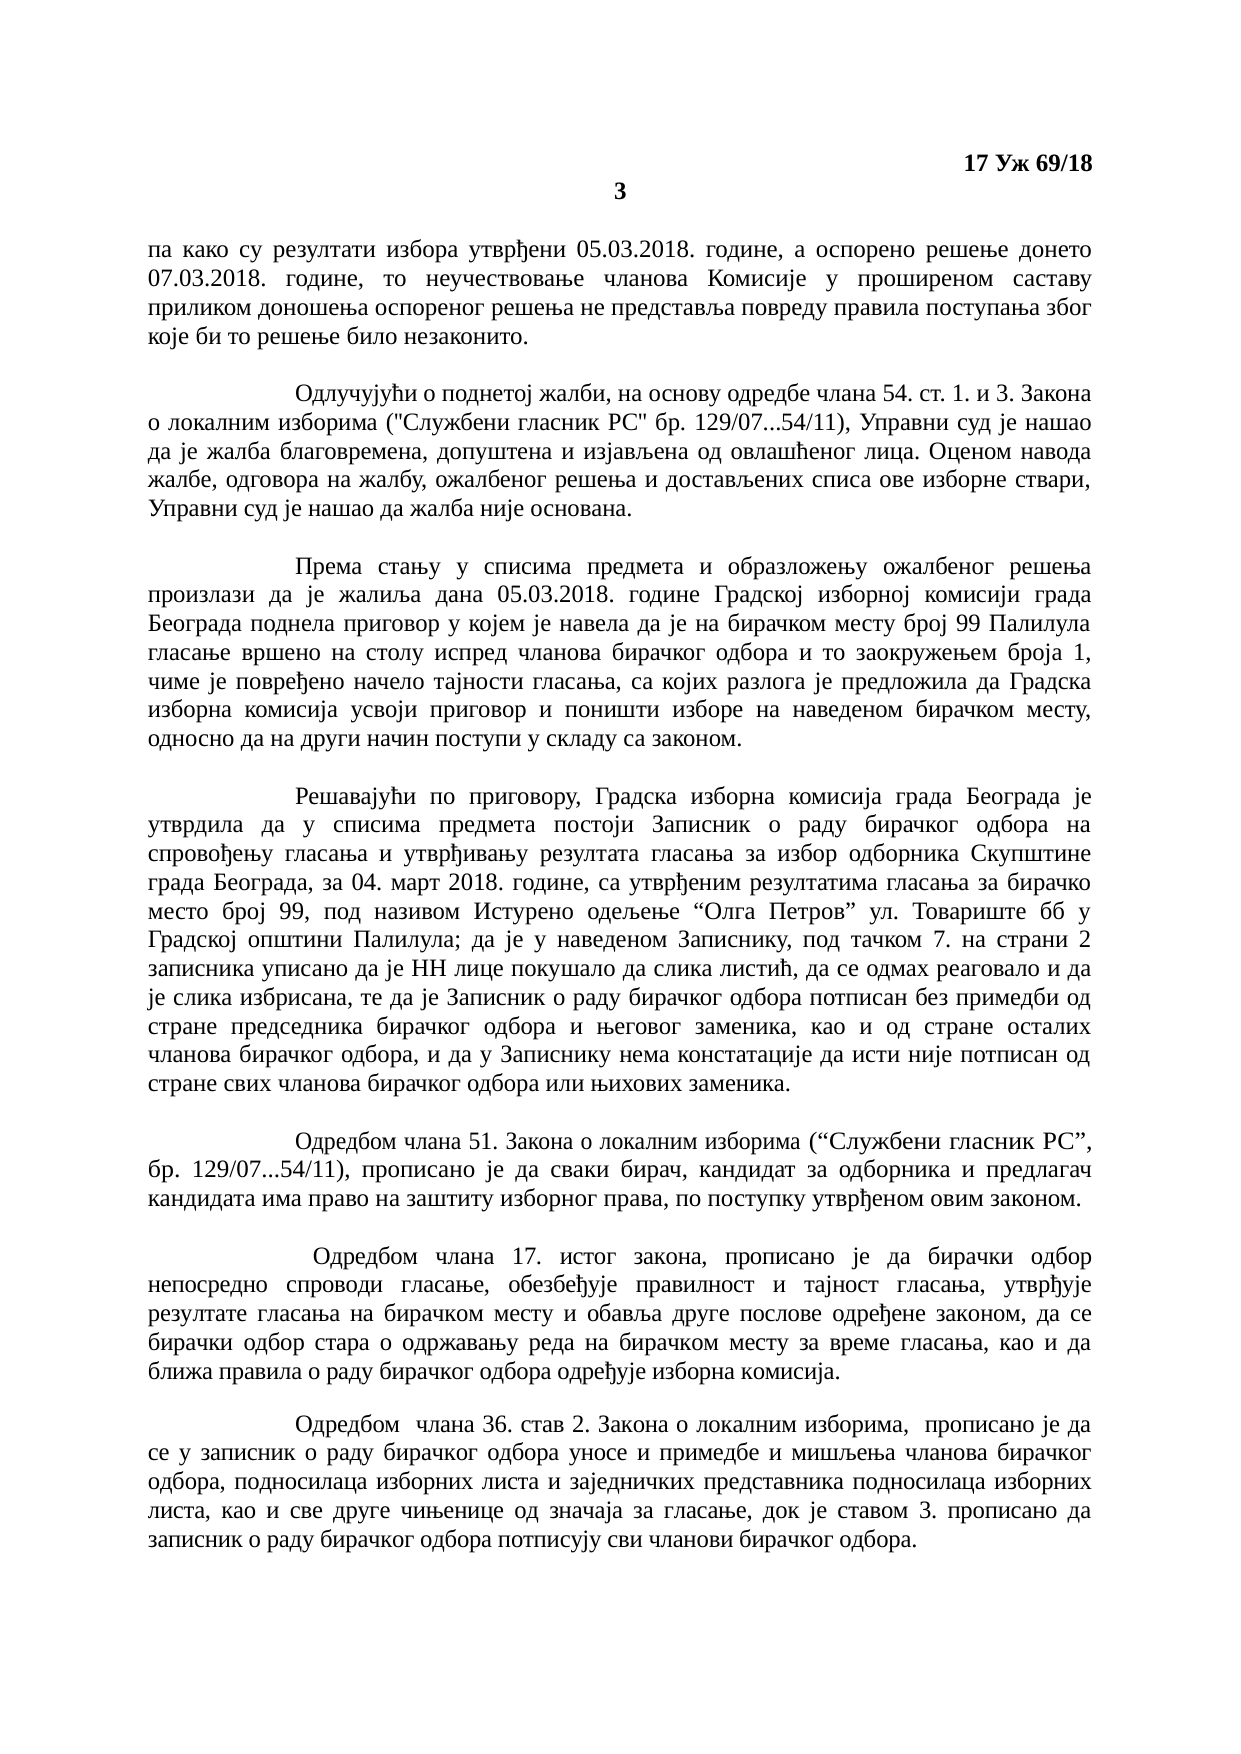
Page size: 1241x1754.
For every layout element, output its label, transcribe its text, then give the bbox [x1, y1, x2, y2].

text Одредбом члана 36. став 2. Закона о локалним изборима, прописано је да се у записник о раду бирачког одбора уносе и примедбе и мишљења чланова бирачког одбора, подносилаца изборних листа и заједничких представника подносилаца изборних листа, као и све друге чињенице од значаја за гласање, док је ставом 3. прописано да записник о раду бирачког одбора потписују сви чланови бирачког одбора. [148, 1409, 1093, 1552]
text па како су резултати избора утврђени 05.03.2018. године, а оспорено решење донето 07.03.2018. године, то неучествовање чланова Комисије у проширеном саставу приликом доношења оспореног решења не представља повреду правила поступања због које би то решење било незаконито. [148, 234, 1093, 349]
text Решавајући по приговору, Градска изборна комисија града Београда је утврдила да у списима предмета постоји Записник о раду бирачког одбора на спровођењу гласања и утврђивању резултата гласања за избор одборника Скупштине града Београда, за 04. март 2018. године, са утврђеним резултатима гласања за бирачко место број 99, под називом Истурено одељење “Олга Петров” ул. Товариште бб у Градској општини Палилула; да је у наведеном Записнику, под тачком 7. на страни 2 записника уписано да је НН лице покушало да слика листић, да се одмах реаговало и да је слика избрисана, те да је Записник о раду бирачког одбора потписан без примедби од стране председника бирачког одбора и његовог заменика, као и од стране осталих чланова бирачког одбора, и да у Записнику нема констатације да исти није потписан од стране свих чланова бирачког одбора или њихових заменика. [148, 781, 1093, 1097]
text Одлучујући о поднетој жалби, на основу одредбе члана 54. ст. 1. и 3. Закона о локалним изборима (''Службени гласник РС'' бр. 129/07...54/11), Управни суд је нашао да је жалба благовремена, допуштена и изјављена од овлашћеног лица. Оценом навода жалбе, одговора на жалбу, ожалбеног решења и достављених списа ове изборне ствари, Управни суд је нашао да жалба није основана. [148, 378, 1093, 522]
text Према стању у списима предмета и образложењу ожалбеног решења произлази да је жалиља дана 05.03.2018. године Градској изборној комисији града Београда поднела приговор у којем је навела да је на бирачком месту број 99 Палилула гласање вршено на столу испред чланова бирачког одбора и то заокружењем броја 1, чиме је повређено начело тајности гласања, са којих разлога је предложила да Градска изборна комисија усвоји приговор и поништи изборе на наведеном бирачком месту, односно да на други начин поступи у складу са законом. [148, 551, 1093, 752]
text Одредбом члана 17. истог закона, прописано је да бирачки одбор непосредно спроводи гласање, обезбеђује правилност и тајност гласања, утврђује резултате гласања на бирачком месту и обавља друге послове одређене законом, да се бирачки одбор стара о одржавању реда на бирачком месту за време гласања, као и да ближа правила о раду бирачког одбора одређује изборна комисија. [148, 1241, 1093, 1384]
text Одредбом члана 51. Закона о локалним изборима (“Службени гласник РС”, бр. 129/07...54/11), прописано је да сваки бирач, кандидат за одборника и предлагач кандидата има право на заштиту изборног права, по поступку утврђеном овим законом. [148, 1126, 1093, 1212]
